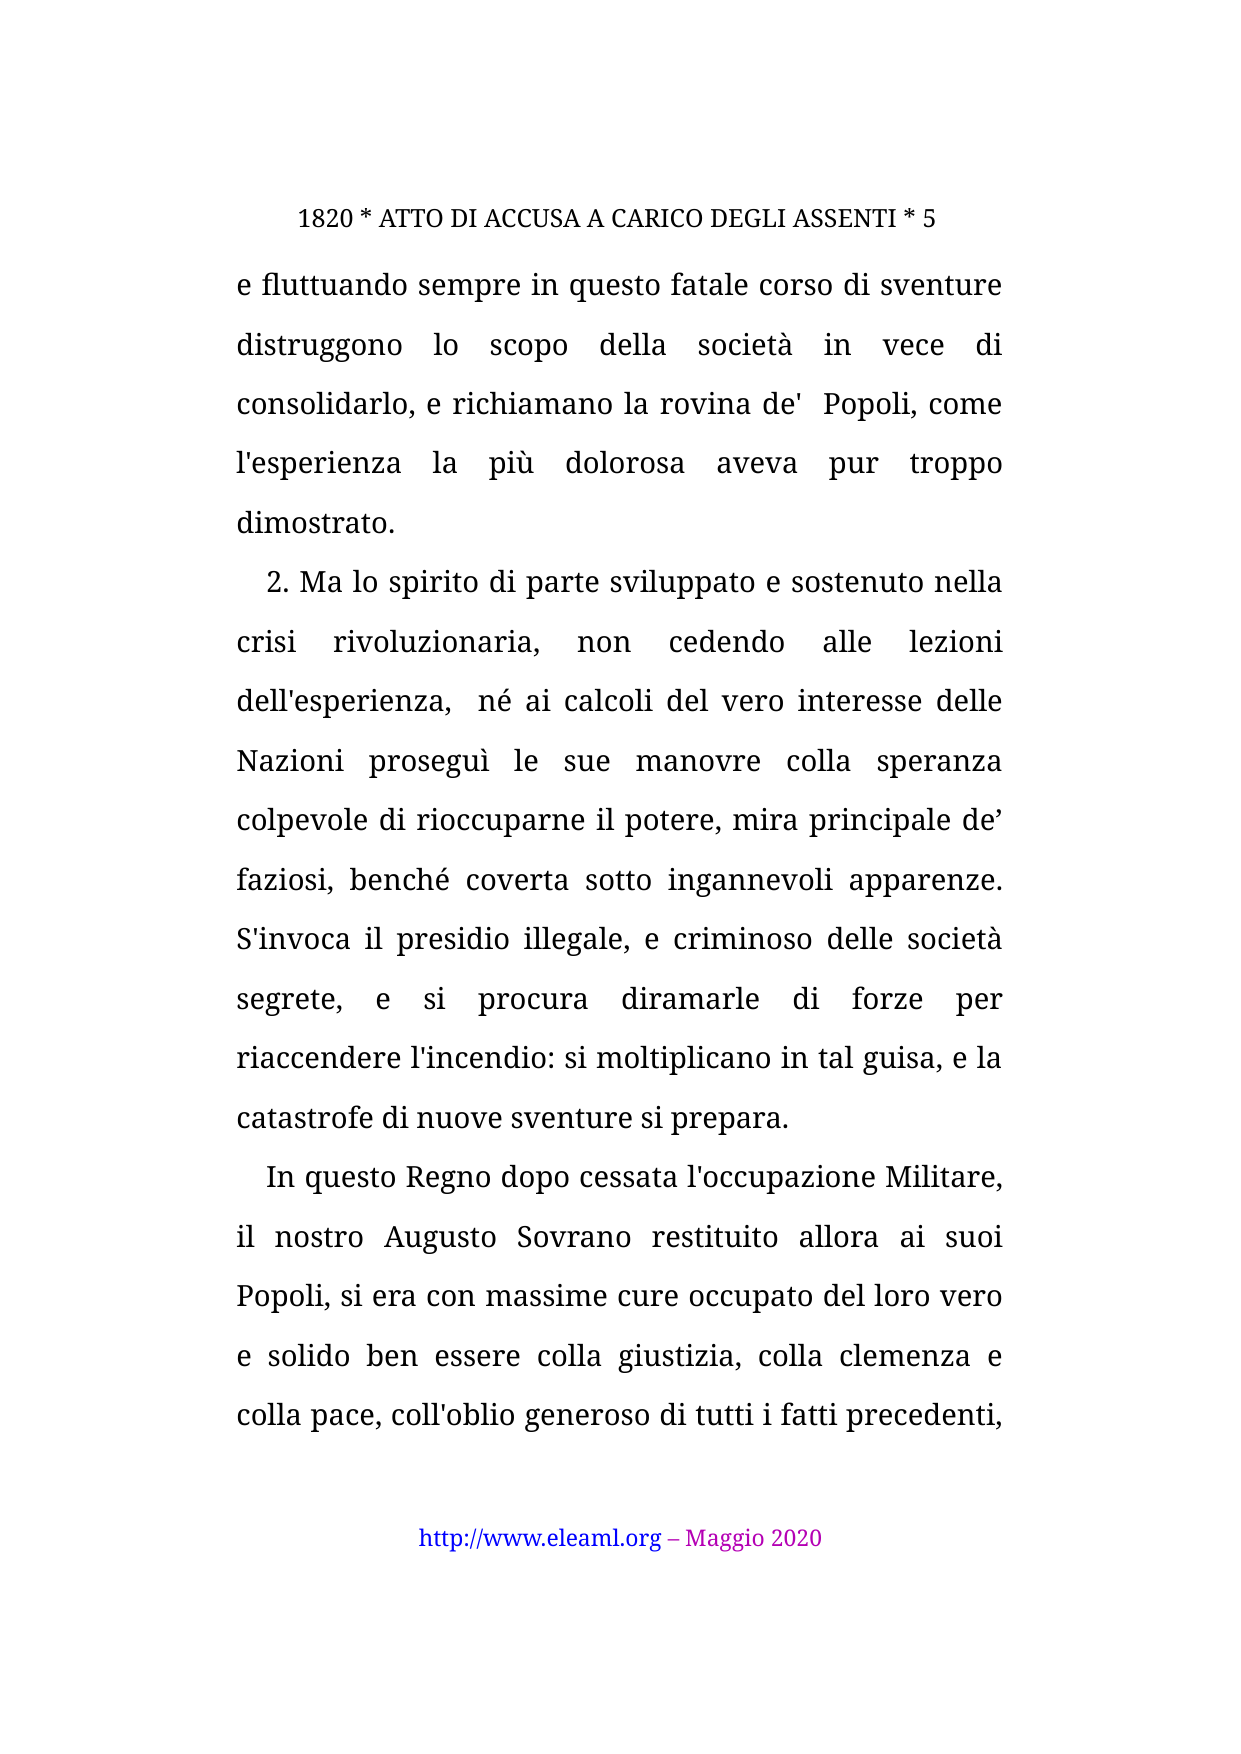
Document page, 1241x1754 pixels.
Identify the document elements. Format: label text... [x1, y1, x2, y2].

text In questo Regno dopo cessata l'occupazione Militare, il nostro Augusto Sovrano restituito allora ai suoi Popoli, si era con massime cure occupato del loro vero e solido ben essere colla giustizia, colla clemenza e colla pace, coll'oblio generoso di tutti i fatti precedenti, [236, 1157, 1004, 1434]
text e fluttuando sempre in questo fatale corso di sventure distruggono lo scopo della società in vece di consolidarlo, e richiamano la rovina de' Popoli, come l'esperienza la più dolorosa aveva pur troppo dimostrato. [236, 264, 1004, 542]
text 2. Ma lo spirito di parte sviluppato e sostenuto nella crisi rivoluzionaria, non cedendo alle lezioni dell'esperienza, né ai calcoli del vero interesse delle Nazioni proseguì le sue manovre colla speranza colpevole di rioccuparne il potere, mira principale de’ faziosi, benché coverta sotto ingannevoli apparenze. S'invoca il presidio illegale, e criminoso delle società segrete, e si procura diramarle di forze per riaccendere l'incendio: si moltiplicano in tal guisa, e la catastrofe di nuove sventure si prepara. [236, 562, 1004, 1137]
